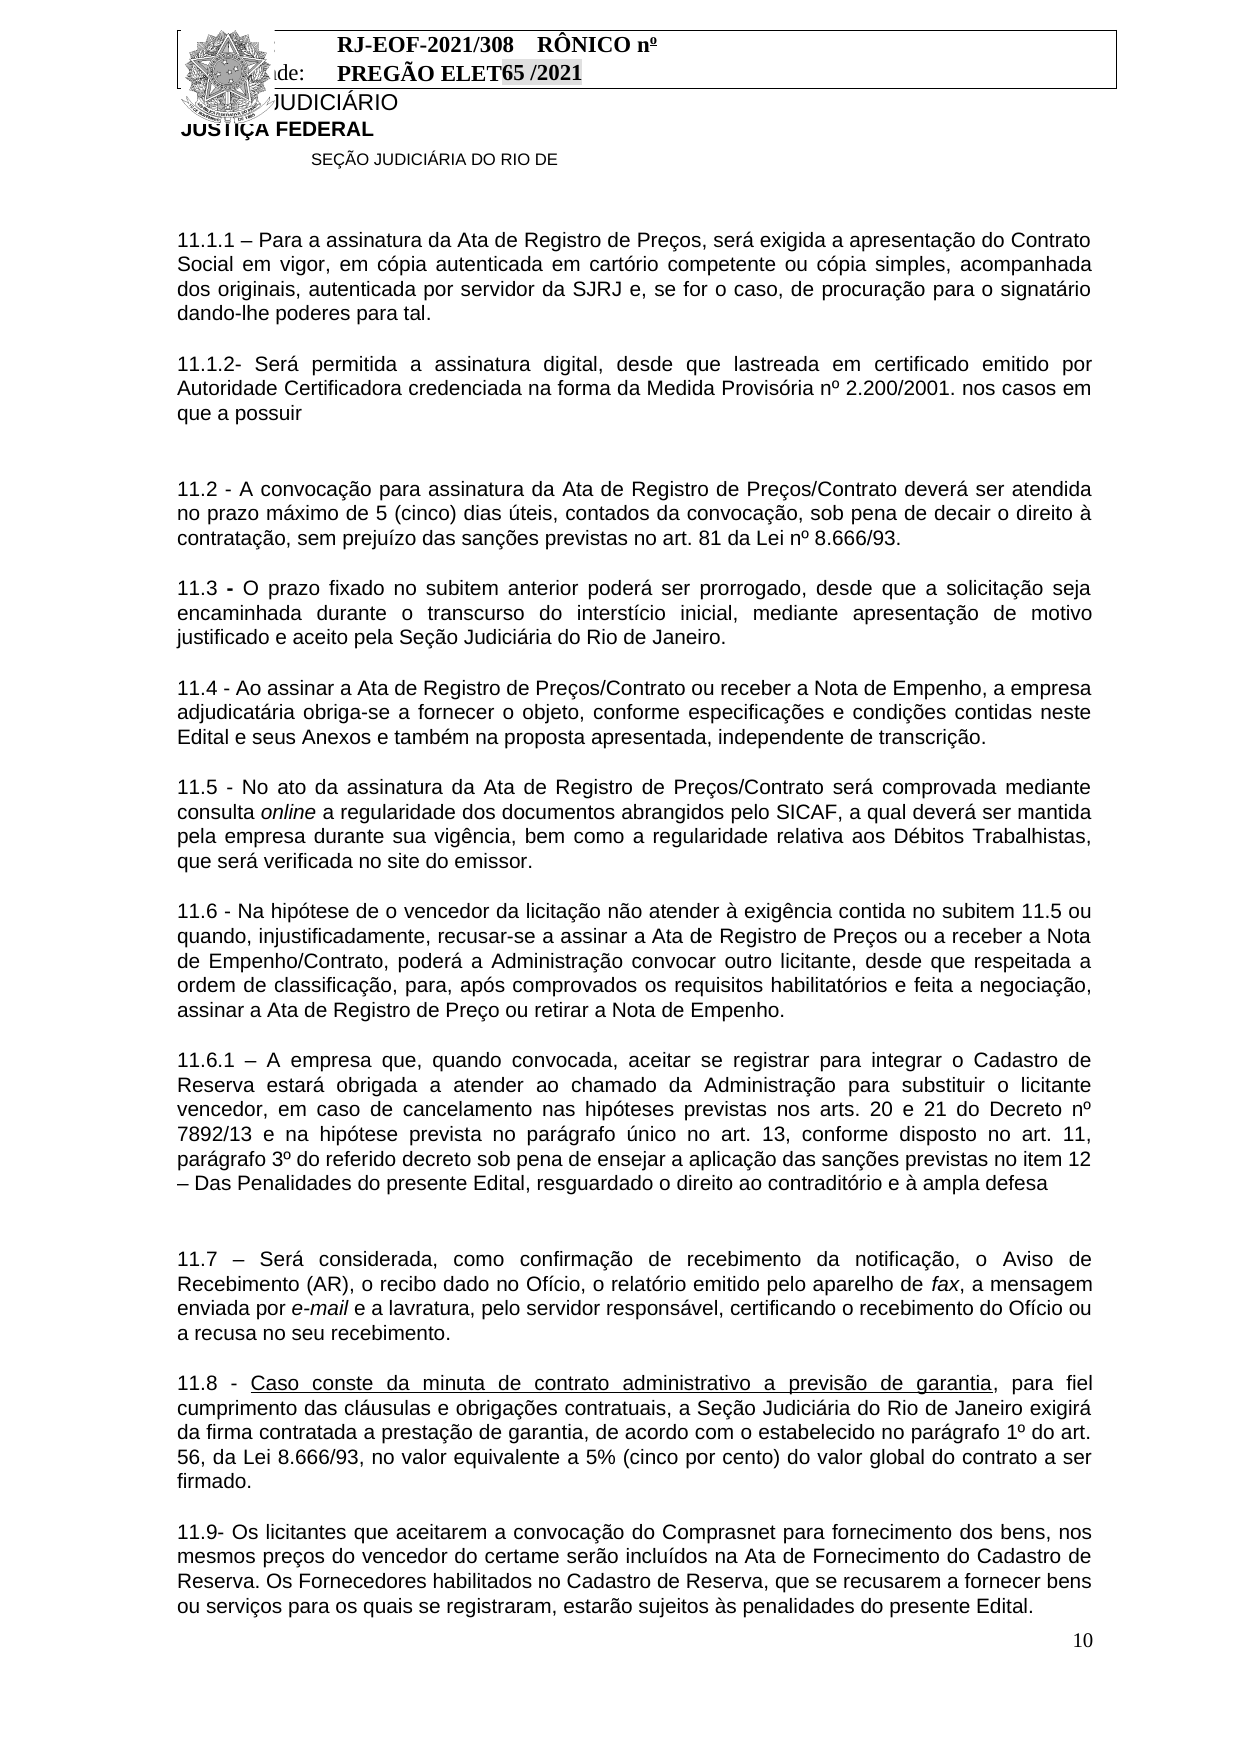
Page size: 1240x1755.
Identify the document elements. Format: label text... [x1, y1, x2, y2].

text 11.4 - Ao assinar a Ata de Registro de Preços/Contrato ou receber a Nota de Empenho, a empresa adjudicatária obriga-se a fornecer o objeto, conforme especificações e condições contidas neste Edital e seus Anexos e também na proposta apresentada, independente de transcrição. [177, 676, 1093, 749]
text 11.2 - A convocação para assinatura da Ata de Registro de Preços/Contrato deverá ser atendida no prazo máximo de 5 (cinco) dias úteis, contados da convocação, sob pena de decair o direito à contratação, sem prejuízo das sanções previstas no art. 81 da Lei nº 8.666/93. [177, 476, 1093, 549]
text 11.9- Os licitantes que aceitarem a convocação do Comprasnet para fornecimento dos bens, nos mesmos preços do vencedor do certame serão incluídos na Ata de Fornecimento do Cadastro de Reserva. Os Fornecedores habilitados no Cadastro de Reserva, que se recusarem a fornecer bens ou serviços para os quais se registraram, estarão sujeitos às penalidades do presente Edital. [177, 1520, 1093, 1617]
text 11.8 - Caso conste da minuta de contrato administrativo a previsão de garantia, para fiel cumprimento das cláusulas e obrigações contratuais, a Seção Judiciária do Rio de Janeiro exigirá da firma contratada a prestação de garantia, de acordo com o estabelecido no parágrafo 1º do art. 56, da Lei 8.666/93, no valor equivalente a 5% (cinco por cento) do valor global do contrato a ser firmado. [177, 1371, 1093, 1493]
text 11.5 - No ato da assinatura da Ata de Registro de Preços/Contrato será comprovada mediante consulta online a regularidade dos documentos abrangidos pelo SICAF, a qual deverá ser mantida pela empresa durante sua vigência, bem como a regularidade relativa aos Débitos Trabalhistas, que será verificada no site do emissor. [177, 775, 1093, 873]
text 11.3 - O prazo fixado no subitem anterior poderá ser prorrogado, desde que a solicitação seja encaminhada durante o transcurso do interstício inicial, mediante apresentação de motivo justificado e aceito pela Seção Judiciária do Rio de Janeiro. [177, 576, 1093, 649]
text 11.7 – Será considerada, como confirmação de recebimento da notificação, o Aviso de Recebimento (AR), o recibo dado no Ofício, o relatório emitido pelo aparelho de fax, a mensagem enviada por e-mail e a lavratura, pelo servidor responsável, certificando o recebimento do Ofício ou a recusa no seu recebimento. [177, 1247, 1093, 1344]
text 11.1.1 – Para a assinatura da Ata de Registro de Preços, será exigida a apresentação do Contrato Social em vigor, em cópia autenticada em cartório competente ou cópia simples, acompanhada dos originais, autenticada por servidor da SJRJ e, se for o caso, de procuração para o signatário dando-lhe poderes para tal. [177, 227, 1093, 325]
text 11.6.1 – A empresa que, quando convocada, aceitar se registrar para integrar o Cadastro de Reserva estará obrigada a atender ao chamado da Administração para substituir o licitante vencedor, em caso de cancelamento nas hipóteses previstas nos arts. 20 e 21 do Decreto nº 7892/13 e na hipótese prevista no parágrafo único no art. 13, conforme disposto no art. 11, parágrafo 3º do referido decreto sob pena de ensejar a aplicação das sanções previstas no item 12 – Das Penalidades do presente Edital, resguardado o direito ao contraditório e à ampla defesa [177, 1048, 1093, 1195]
text 11.1.2- Será permitida a assinatura digital, desde que lastreada em certificado emitido por Autoridade Certificadora credenciada na forma da Medida Provisória nº 2.200/2001. nos casos em que a possuir [177, 352, 1093, 425]
text 11.6 - Na hipótese de o vencedor da licitação não atender à exigência contida no subitem 11.5 ou quando, injustificadamente, recusar-se a assinar a Ata de Registro de Preços ou a receber a Nota de Empenho/Contrato, poderá a Administração convocar outro licitante, desde que respeitada a ordem de classificação, para, após comprovados os requisitos habilitatórios e feita a negociação, assinar a Ata de Registro de Preço ou retirar a Nota de Empenho. [177, 899, 1093, 1022]
